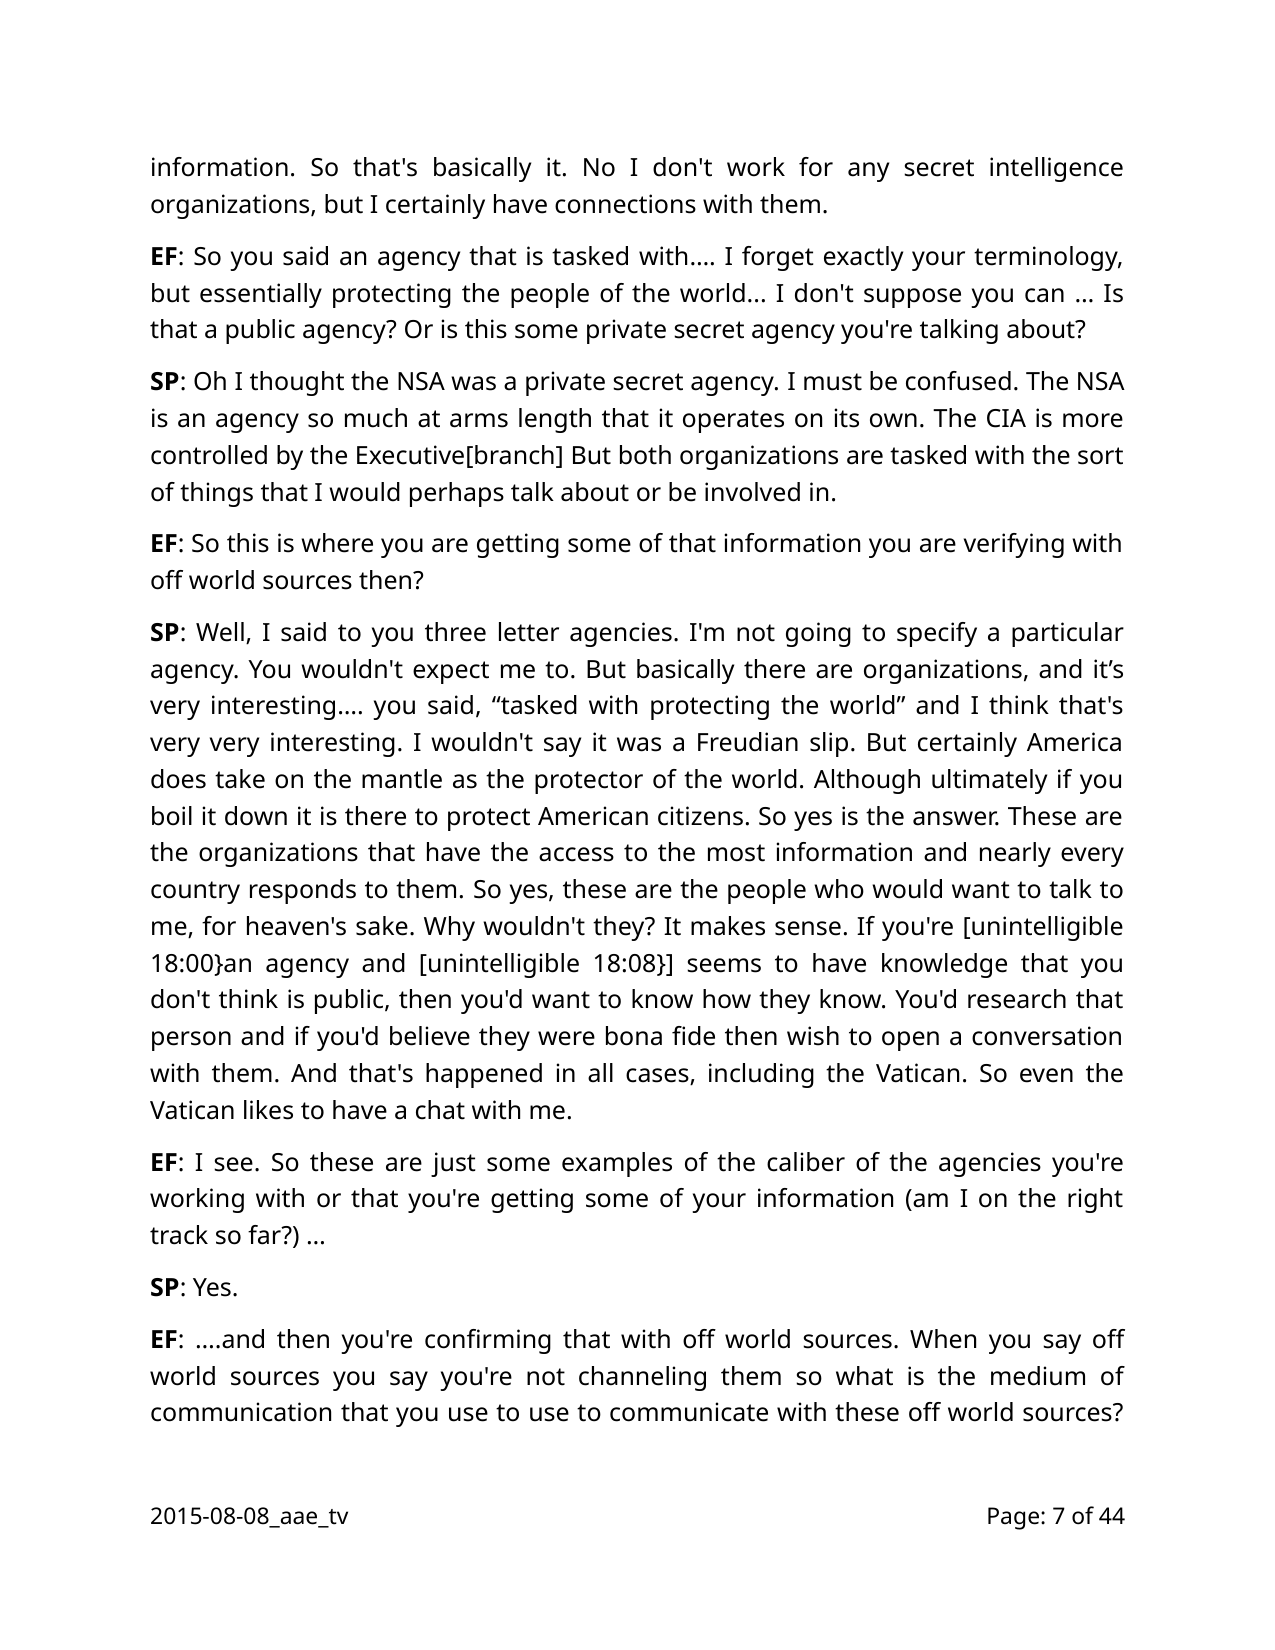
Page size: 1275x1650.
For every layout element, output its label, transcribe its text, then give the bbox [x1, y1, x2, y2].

text EF: So you said an agency that is tasked with…. I forget exactly your terminology, but essentially protecting the people of the world... I don't suppose you can … Is that a public agency? Or is this some private secret agency you're talking about? [150, 238, 1125, 346]
text SP: Well, I said to you three letter agencies. I'm not going to specify a particular agency. You wouldn't expect me to. But basically there are organizations, and it’s very interesting…. you said, “tasked with protecting the world” and I think that's very very interesting. I wouldn't say it was a Freudian slip. But certainly America does take on the mantle as the protector of the world. Although ultimately if you boil it down it is there to protect American citizens. So yes is the answer. These are the organizations that have the access to the most information and nearly every country responds to them. So yes, these are the people who would want to talk to me, for heaven's sake. Why wouldn't they? It makes sense. If you're [unintelligible 18:00}an agency and [unintelligible 18:08}] seems to have knowledge that you don't think is public, then you'd want to know how they know. You'd research that person and if you'd believe they were bona fide then wish to open a conversation with them. And that's happened in all cases, including the Vatican. So even the Vatican likes to have a chat with me. [150, 614, 1125, 1127]
text EF: So this is where you are getting some of that information you are verifying with off world sources then? [150, 526, 1125, 597]
text EF: ….and then you're confirming that with off world sources. When you say off world sources you say you're not channeling them so what is the medium of communication that you use to use to communicate with these off world sources? [150, 1321, 1125, 1429]
text SP: Oh I thought the NSA was a private secret agency. I must be confused. The NSA is an agency so much at arms length that it operates on its own. The CIA is more controlled by the Executive[branch] But both organizations are tasked with the sort of things that I would perhaps talk about or be involved in. [150, 364, 1125, 508]
text EF: I see. So these are just some examples of the caliber of the agencies you're working with or that you're getting some of your information (am I on the right track so far?) … [150, 1144, 1125, 1252]
text SP: Yes. [150, 1269, 1125, 1304]
text information. So that's basically it. No I don't work for any secret intelligence organizations, but I certainly have connections with them. [150, 150, 1125, 221]
